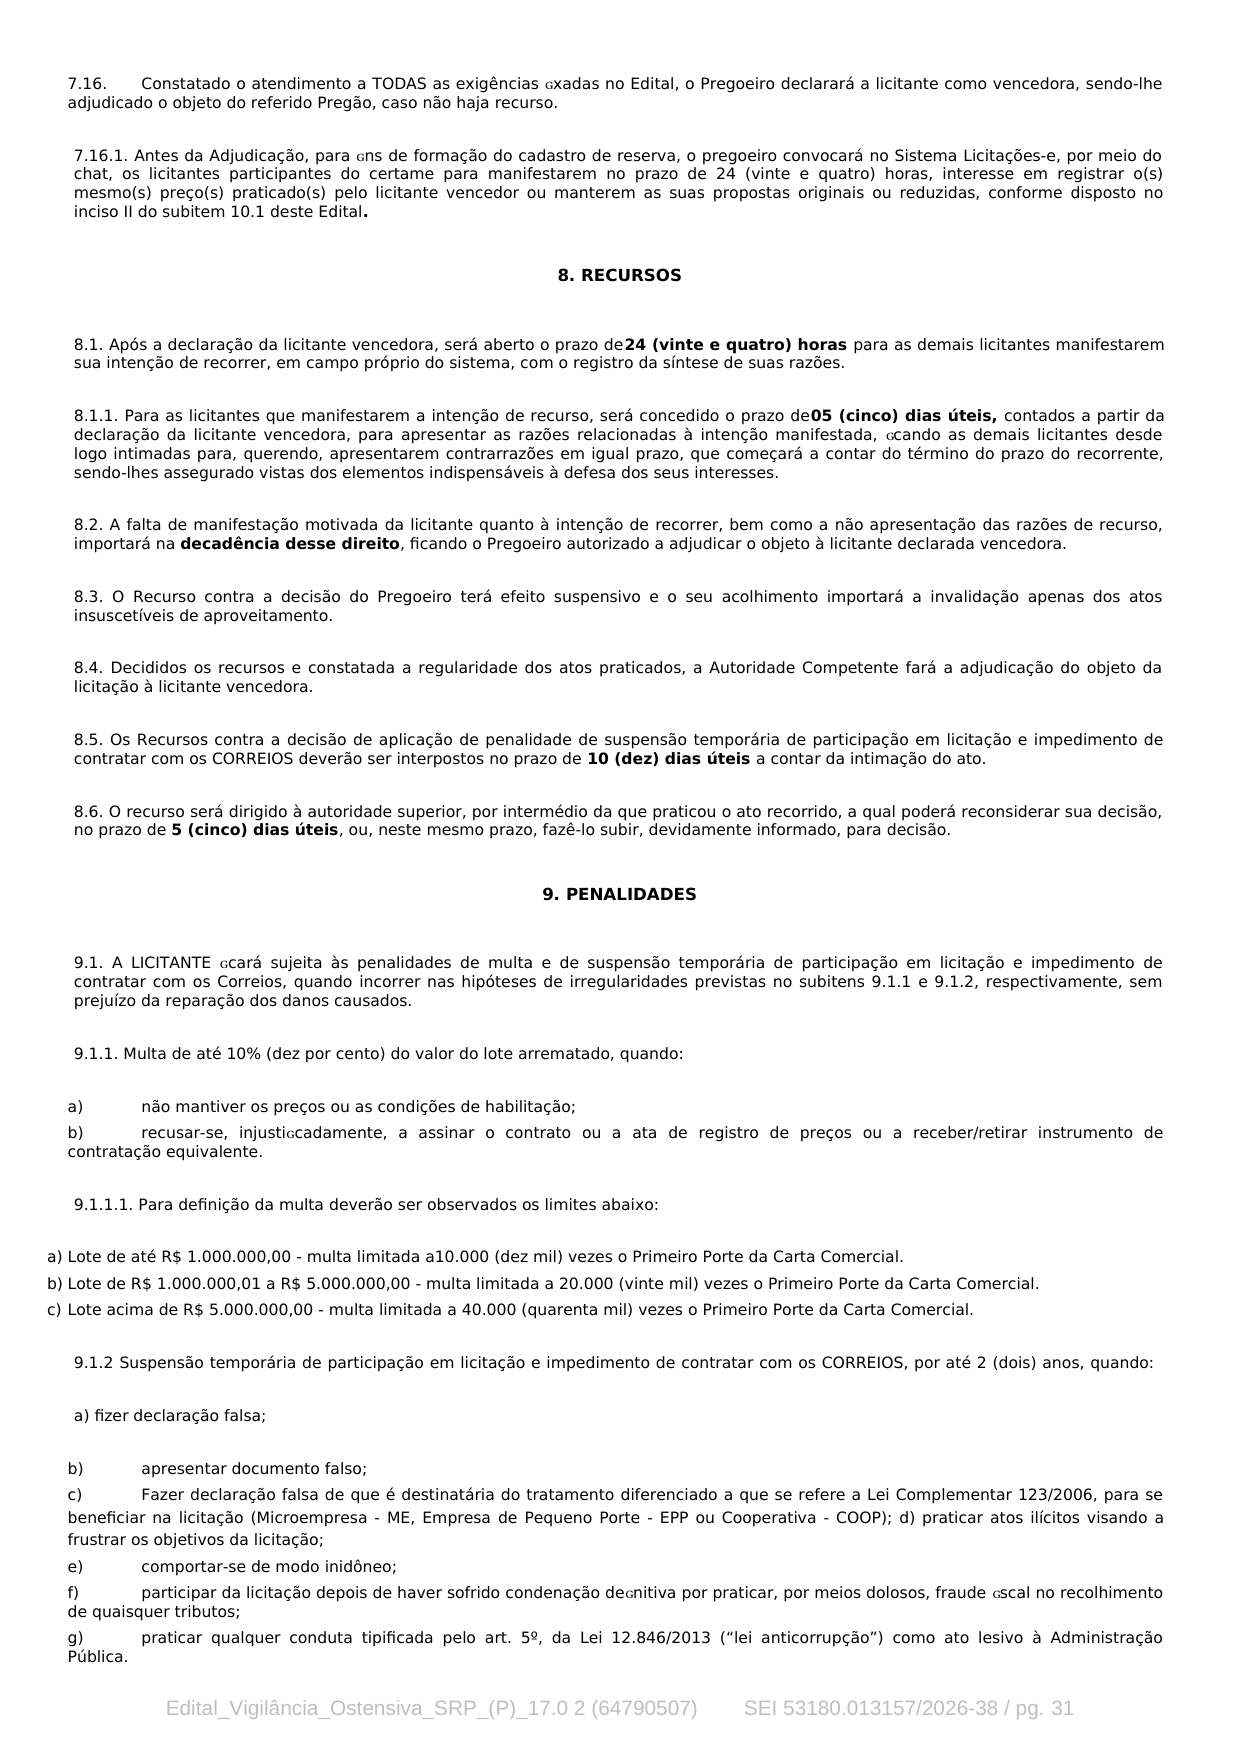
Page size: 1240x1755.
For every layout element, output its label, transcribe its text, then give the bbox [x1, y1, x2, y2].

text 8.2. A falta de manifestação motivada da licitante quanto à intenção de recorrer, bem como a não apresentação das razões de recurso, importará na decadência desse direito, ficando o Pregoeiro autorizado a adjudicar o objeto à licitante declarada vencedora. [74, 516, 1165, 553]
subtitle 9. PENALIDADES [67, 885, 1172, 904]
text 8.4. Decididos os recursos e constatada a regularidade dos atos praticados, a Autoridade Competente fará a adjudicação do objeto da licitação à licitante vencedora. [74, 659, 1165, 696]
text 7.16.1. Antes da Adjudicação, para ns de formação do cadastro de reserva, o pregoeiro convocará no Sistema Licitações-e, por meio do chat, os licitantes participantes do certame para manifestarem no prazo de 24 (vinte e quatro) horas, interesse em registrar o(s) mesmo(s) preço(s) praticado(s) pelo licitante vencedor ou manterem as suas propostas originais ou reduzidas, conforme disposto no inciso II do subitem 10.1 deste Edital. [74, 147, 1165, 221]
list recusar-se, injusticadamente, a assinar o contrato ou a ata de registro de preços ou a receber/retirar instrumento de contratação equivalente. [67, 1124, 1165, 1161]
text 9.1.1.1. Para definição da multa deverão ser observados os limites abaixo: [74, 1195, 1165, 1214]
text 8.1.1. Para as licitantes que manifestarem a intenção de recurso, será concedido o prazo de05 (cinco) dias úteis, contados a partir da declaração da licitante vencedora, para apresentar as razões relacionadas à intenção manifestada, cando as demais licitantes desde logo intimadas para, querendo, apresentarem contrarrazões em igual prazo, que começará a contar do término do prazo do recorrente, sendo-lhes assegurado vistas dos elementos indispensáveis à defesa dos seus interesses. [74, 407, 1165, 482]
text 8.1. Após a declaração da licitante vencedora, será aberto o prazo de24 (vinte e quatro) horas para as demais licitantes manifestarem sua intenção de recorrer, em campo próprio do sistema, com o registro da síntese de suas razões. [74, 336, 1165, 373]
text 8.6. O recurso será dirigido à autoridade superior, por intermédio da que praticou o ato recorrido, a qual poderá reconsiderar sua decisão, no prazo de 5 (cinco) dias úteis, ou, neste mesmo prazo, fazê-lo subir, devidamente informado, para decisão. [74, 803, 1165, 839]
text 9.1. A LICITANTE cará sujeita às penalidades de multa e de suspensão temporária de participação em licitação e impedimento de contratar com os Correios, quando incorrer nas hipóteses de irregularidades previstas no subitens 9.1.1 e 9.1.2, respectivamente, sem prejuízo da reparação dos danos causados. [74, 954, 1165, 1010]
text 8.5. Os Recursos contra a decisão de aplicação de penalidade de suspensão temporária de participação em licitação e impedimento de contratar com os CORREIOS deverão ser interpostos no prazo de 10 (dez) dias úteis a contar da intimação do ato. [74, 731, 1165, 768]
subtitle 8. RECURSOS [67, 266, 1172, 285]
list participar da licitação depois de haver sofrido condenação denitiva por praticar, por meios dolosos, fraude scal no recolhimento de quaisquer tributos; [67, 1584, 1165, 1621]
text 9.1.1. Multa de até 10% (dez por cento) do valor do lote arrematado, quando: [74, 1045, 1165, 1063]
list não mantiver os preços ou as condições de habilitação; [67, 1097, 1165, 1116]
list Lote acima de R$ 5.000.000,00 - multa limitada a 40.000 (quarenta mil) vezes o Primeiro Porte da Carta Comercial. [47, 1301, 1165, 1319]
list Fazer declaração falsa de que é destinatária do tratamento diferenciado a que se refere a Lei Complementar 123/2006, para se beneficiar na licitação (Microempresa - ME, Empresa de Pequeno Porte - EPP ou Cooperativa - COOP); d) praticar atos ilícitos visando a frustrar os objetivos da licitação; [67, 1486, 1165, 1549]
text 8.3. O Recurso contra a decisão do Pregoeiro terá efeito suspensivo e o seu acolhimento importará a invalidação apenas dos atos insuscetíveis de aproveitamento. [74, 588, 1165, 625]
text 9.1.2 Suspensão temporária de participação em licitação e impedimento de contratar com os CORREIOS, por até 2 (dois) anos, quando: a) fizer declaração falsa; [74, 1354, 1156, 1425]
list Constatado o atendimento a TODAS as exigências xadas no Edital, o Pregoeiro declarará a licitante como vencedora, sendo-lhe adjudicado o objeto do referido Pregão, caso não haja recurso. [67, 75, 1165, 112]
list Lote de R$ 1.000.000,01 a R$ 5.000.000,00 - multa limitada a 20.000 (vinte mil) vezes o Primeiro Porte da Carta Comercial. [47, 1274, 1165, 1293]
list apresentar documento falso; [67, 1460, 1165, 1478]
list comportar-se de modo inidôneo; [67, 1558, 1165, 1576]
list praticar qualquer conduta tipificada pelo art. 5º, da Lei 12.846/2013 (“lei anticorrupção”) como ato lesivo à Administração Pública. [67, 1629, 1165, 1666]
list Lote de até R$ 1.000.000,00 - multa limitada a10.000 (dez mil) vezes o Primeiro Porte da Carta Comercial. [47, 1248, 1165, 1266]
